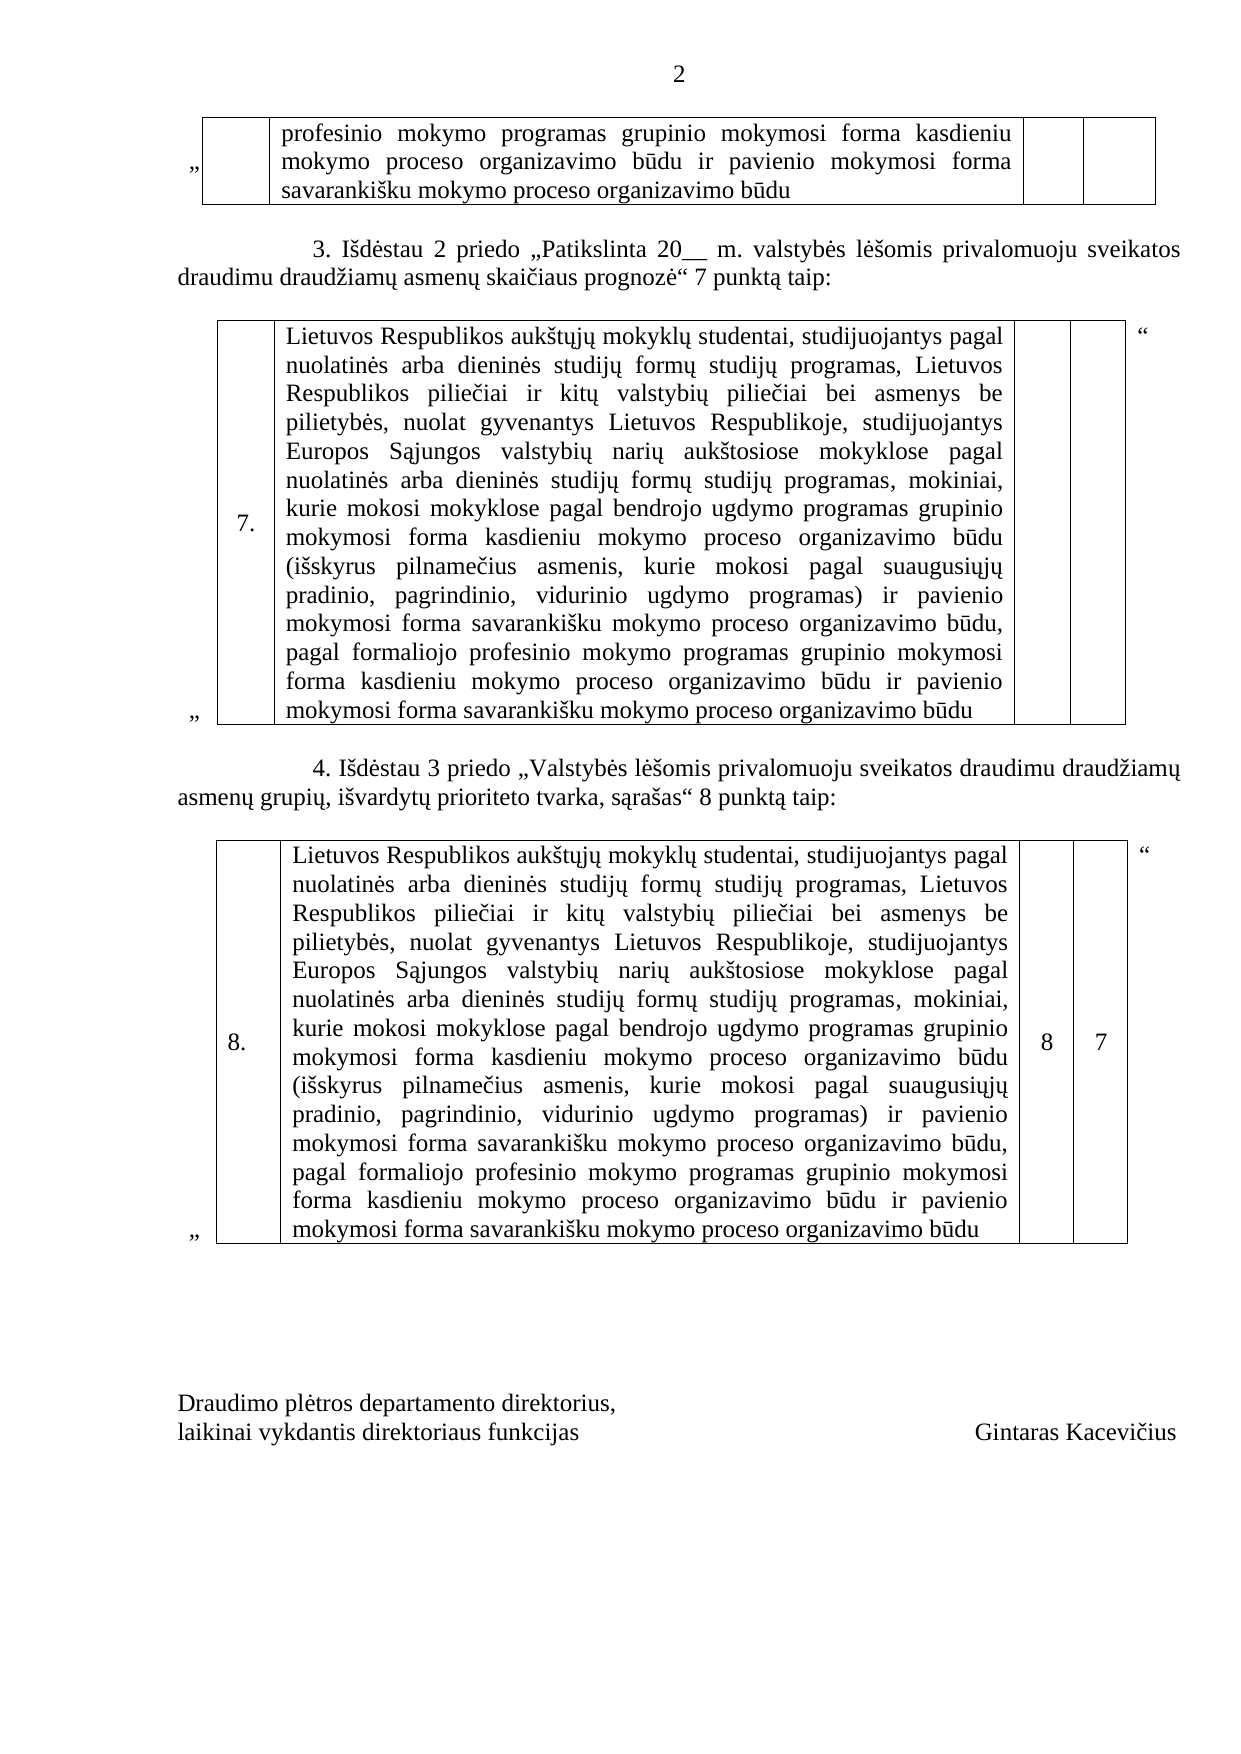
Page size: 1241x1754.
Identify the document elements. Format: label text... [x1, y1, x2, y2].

table_header [1084, 118, 1155, 204]
table_header profesinio mokymo programas grupinio mokymosi forma kasdieniu mokymo proceso organizavimo būdu ir pavienio mokymosi forma savarankišku mokymo proceso organizavimo būdu [270, 118, 1023, 204]
table_header “ [1128, 840, 1181, 1243]
table_header 7 [1074, 841, 1127, 1243]
table_header „ [177, 117, 202, 204]
table_header [1024, 118, 1083, 204]
table_header [1071, 321, 1125, 723]
text 4. Išdėstau 3 priedo „Valstybės lėšomis privalomuoju sveikatos draudimu draudžiamų asmenų grupių, išvardytų prioriteto tvarka, sąrašas“ 8 punktą taip: [177, 753, 1181, 811]
table_header [1156, 117, 1181, 204]
text 3. Išdėstau 2 priedo „Patikslinta 20__ m. valstybės lėšomis privalomuoju sveikatos draudimu draudžiamų asmenų skaičiaus prognozė“ 7 punktą taip: [177, 234, 1181, 291]
text Draudimo plėtros departamento direktorius, [177, 1388, 1181, 1417]
table_header 8. [217, 841, 280, 1243]
table_header Lietuvos Respublikos aukštųjų mokyklų studentai, studijuojantys pagal nuolatinės arba dieninės studijų formų studijų programas, Lietuvos Respublikos piliečiai ir kitų valstybių piliečiai bei asmenys be pilietybės, nuolat gyvenantys Lietuvos Respublikoje, studijuojantys Europos Sąjungos valstybių narių aukštosiose mokyklose pagal nuolatinės arba dieninės studijų formų studijų programas, mokiniai, kurie mokosi mokyklose pagal bendrojo ugdymo programas grupinio mokymosi forma kasdieniu mokymo proceso organizavimo būdu (išskyrus pilnamečius asmenis, kurie mokosi pagal suaugusiųjų pradinio, pagrindinio, vidurinio ugdymo programas) ir pavienio mokymosi forma savarankišku mokymo proceso organizavimo būdu, pagal formaliojo profesinio mokymo programas grupinio mokymosi forma kasdieniu mokymo proceso organizavimo būdu ir pavienio mokymosi forma savarankišku mokymo proceso organizavimo būdu [275, 321, 1014, 723]
table_header [1015, 321, 1070, 723]
table_header 7. [218, 321, 274, 723]
table_header „ [177, 840, 216, 1243]
table_header Lietuvos Respublikos aukštųjų mokyklų studentai, studijuojantys pagal nuolatinės arba dieninės studijų formų studijų programas, Lietuvos Respublikos piliečiai ir kitų valstybių piliečiai bei asmenys be pilietybės, nuolat gyvenantys Lietuvos Respublikoje, studijuojantys Europos Sąjungos valstybių narių aukštosiose mokyklose pagal nuolatinės arba dieninės studijų formų studijų programas, mokiniai, kurie mokosi mokyklose pagal bendrojo ugdymo programas grupinio mokymosi forma kasdieniu mokymo proceso organizavimo būdu (išskyrus pilnamečius asmenis, kurie mokosi pagal suaugusiųjų pradinio, pagrindinio, vidurinio ugdymo programas) ir pavienio mokymosi forma savarankišku mokymo proceso organizavimo būdu, pagal formaliojo profesinio mokymo programas grupinio mokymosi forma kasdieniu mokymo proceso organizavimo būdu ir pavienio mokymosi forma savarankišku mokymo proceso organizavimo būdu [281, 841, 1019, 1243]
table_header “ [1126, 320, 1181, 723]
table_header [203, 118, 269, 204]
text laikinai vykdantis direktoriaus funkcijas Gintaras Kacevičius [177, 1417, 1181, 1445]
table_header 8 [1020, 841, 1073, 1243]
table_header „ [177, 320, 217, 723]
